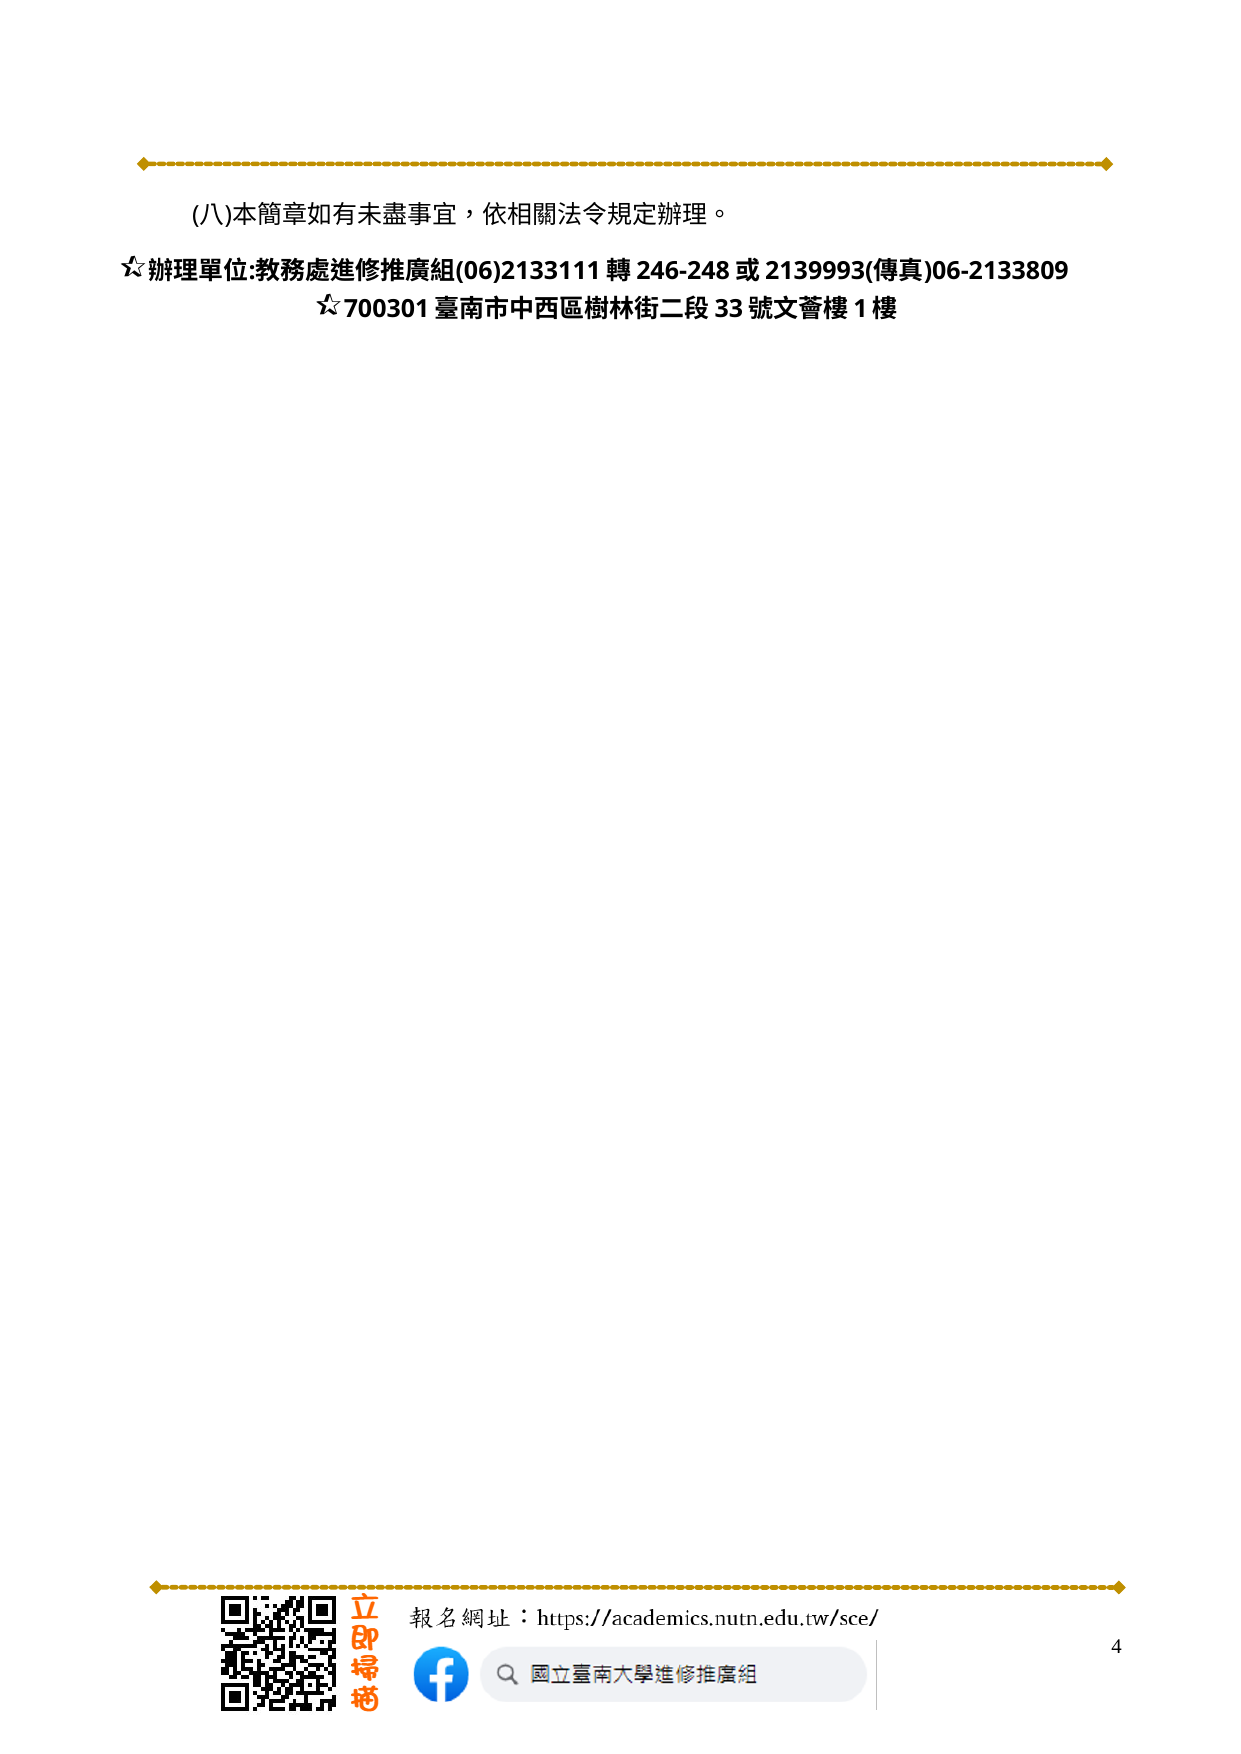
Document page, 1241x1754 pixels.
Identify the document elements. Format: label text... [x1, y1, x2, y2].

list 辦理單位:教務處進修推廣組(06)2133111轉246-248或2139993(傳真)06-2133809 [118, 250, 1122, 287]
picture [392, 1591, 899, 1710]
picture [205, 1580, 385, 1586]
text (八)本簡章如有未盡事宜，依相關法令規定辦理。 [192, 194, 1122, 231]
picture [205, 1589, 385, 1722]
list 700301臺南市中西區樹林街二段33號文薈樓1樓 [88, 287, 1122, 325]
